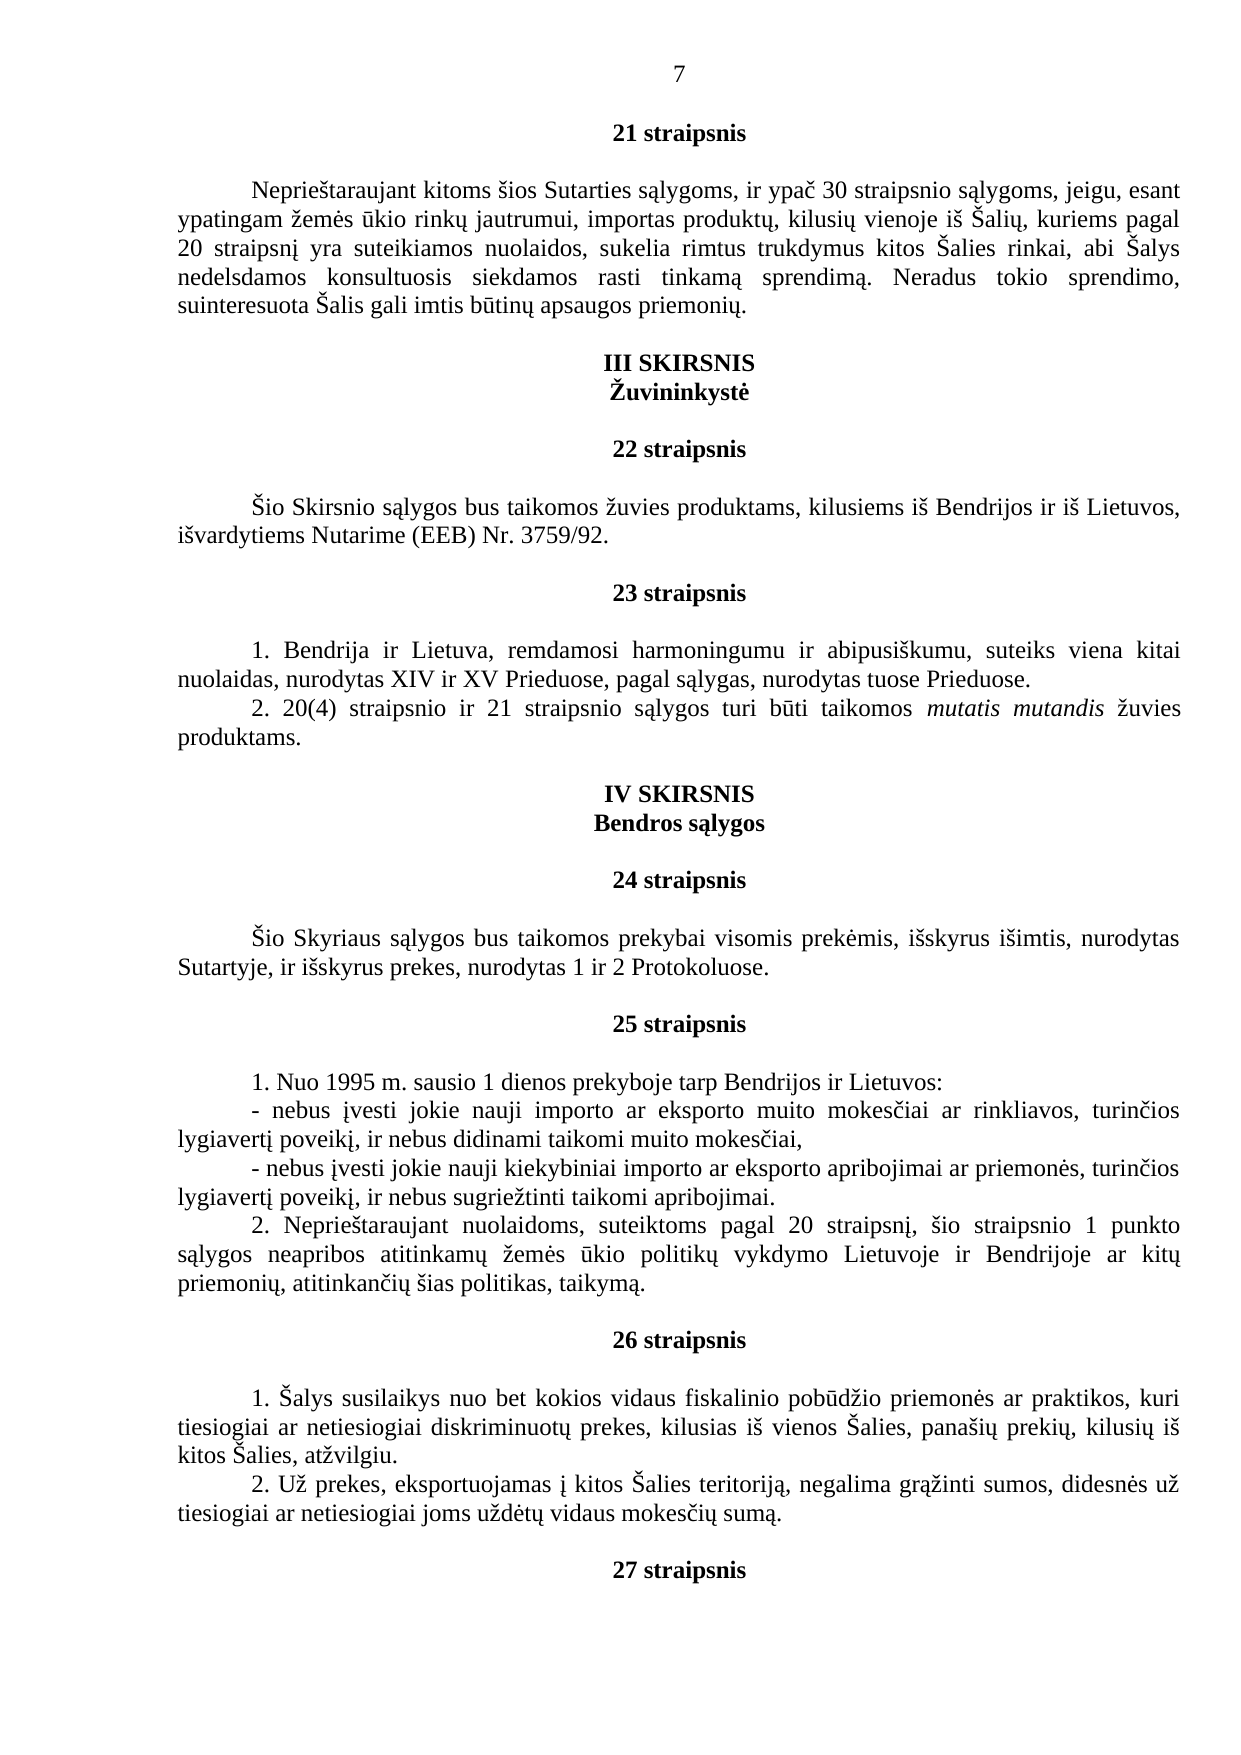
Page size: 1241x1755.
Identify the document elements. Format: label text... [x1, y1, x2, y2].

text Bendros sąlygos [177, 808, 1181, 837]
text III SKIRSNIS [177, 348, 1181, 377]
text - nebus įvesti jokie nauji kiekybiniai importo ar eksporto apribojimai ar priemonės, turinčios lygiavertį poveikį, ir nebus sugriežtinti taikomi apribojimai. [177, 1153, 1181, 1211]
text Šio Skirsnio sąlygos bus taikomos žuvies produktams, kilusiems iš Bendrijos ir iš Lietuvos, išvardytiems Nutarime (EEB) Nr. 3759/92. [177, 492, 1181, 549]
text Šio Skyriaus sąlygos bus taikomos prekybai visomis prekėmis, išskyrus išimtis, nurodytas Sutartyje, ir išskyrus prekes, nurodytas 1 ir 2 Protokoluose. [177, 923, 1181, 981]
text IV SKIRSNIS [177, 779, 1181, 808]
text 25 straipsnis [177, 1009, 1181, 1038]
text 1. Šalys susilaikys nuo bet kokios vidaus fiskalinio pobūdžio priemonės ar praktikos, kuri tiesiogiai ar netiesiogiai diskriminuotų prekes, kilusias iš vienos Šalies, panašių prekių, kilusių iš kitos Šalies, atžvilgiu. [177, 1383, 1181, 1469]
text 1. Bendrija ir Lietuva, remdamosi harmoningumu ir abipusiškumu, suteiks viena kitai nuolaidas, nurodytas XIV ir XV Prieduose, pagal sąlygas, nurodytas tuose Prieduose. [177, 636, 1181, 693]
text 2. 20(4) straipsnio ir 21 straipsnio sąlygos turi būti taikomos mutatis mutandis žuvies produktams. [177, 693, 1181, 751]
text 1. Nuo 1995 m. sausio 1 dienos prekyboje tarp Bendrijos ir Lietuvos: [177, 1067, 1181, 1096]
text 22 straipsnis [177, 434, 1181, 463]
text 24 straipsnis [177, 866, 1181, 894]
text 2. Už prekes, eksportuojamas į kitos Šalies teritoriją, negalima grąžinti sumos, didesnės už tiesiogiai ar netiesiogiai joms uždėtų vidaus mokesčių sumą. [177, 1469, 1181, 1527]
text Neprieštaraujant kitoms šios Sutarties sąlygoms, ir ypač 30 straipsnio sąlygoms, jeigu, esant ypatingam žemės ūkio rinkų jautrumui, importas produktų, kilusių vienoje iš Šalių, kuriems pagal 20 straipsnį yra suteikiamos nuolaidos, sukelia rimtus trukdymus kitos Šalies rinkai, abi Šalys nedelsdamos konsultuosis siekdamos rasti tinkamą sprendimą. Neradus tokio sprendimo, suinteresuota Šalis gali imtis būtinų apsaugos priemonių. [177, 176, 1181, 319]
text 2. Neprieštaraujant nuolaidoms, suteiktoms pagal 20 straipsnį, šio straipsnio 1 punkto sąlygos neapribos atitinkamų žemės ūkio politikų vykdymo Lietuvoje ir Bendrijoje ar kitų priemonių, atitinkančių šias politikas, taikymą. [177, 1211, 1181, 1297]
text 27 straipsnis [177, 1556, 1181, 1584]
text 23 straipsnis [177, 578, 1181, 607]
text 21 straipsnis [177, 118, 1181, 147]
text Žuvininkystė [177, 377, 1181, 406]
text - nebus įvesti jokie nauji importo ar eksporto muito mokesčiai ar rinkliavos, turinčios lygiavertį poveikį, ir nebus didinami taikomi muito mokesčiai, [177, 1096, 1181, 1153]
text 26 straipsnis [177, 1326, 1181, 1354]
